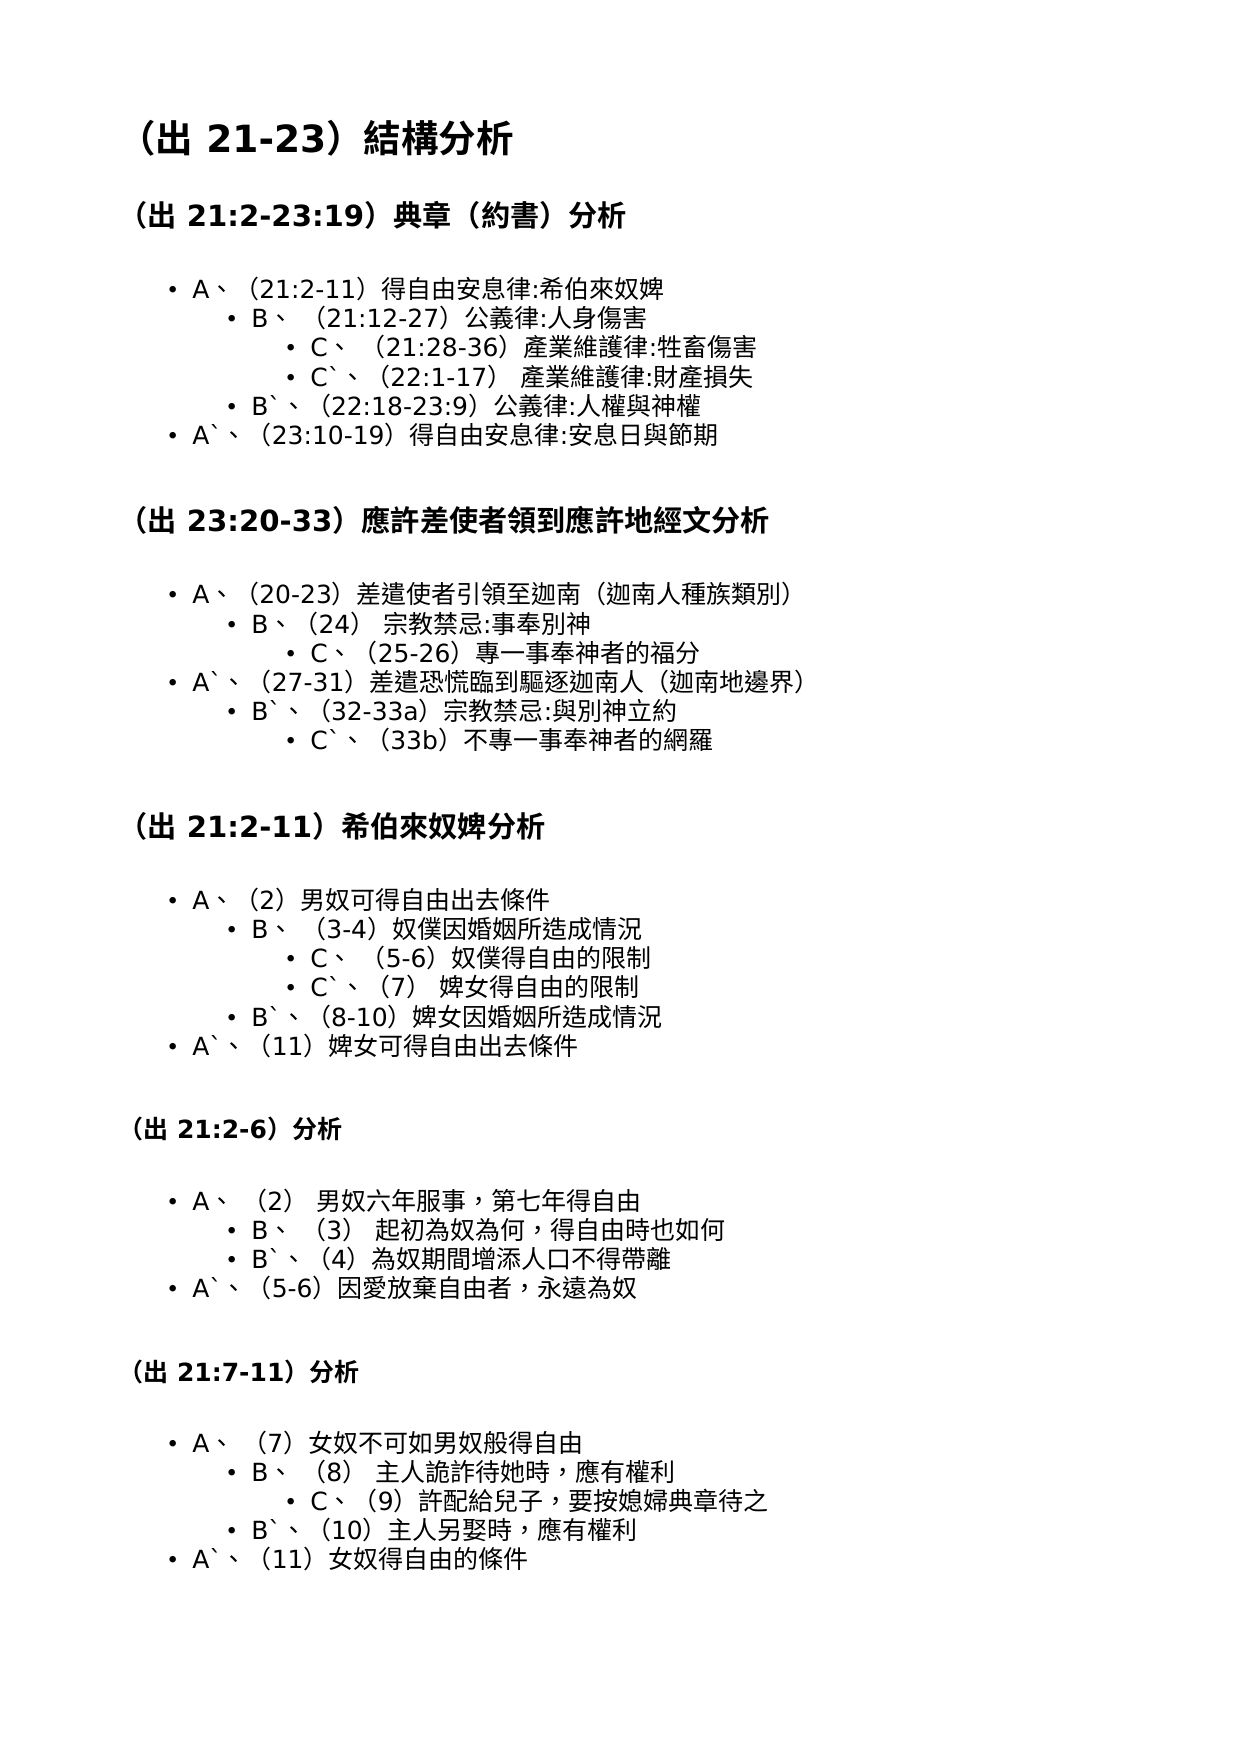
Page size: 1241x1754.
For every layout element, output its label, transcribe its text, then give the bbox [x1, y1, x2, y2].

list A、 （2） 男奴六年服事，第七年得自由 [177, 1187, 1122, 1216]
list B、 （8） 主人詭詐待她時，應有權利 [236, 1458, 1122, 1487]
subtitle （出 21:2-6）分析 [118, 1116, 1122, 1145]
list C、（25-26）專一事奉神者的福分 [295, 639, 1122, 668]
list B`、（10）主人另娶時，應有權利 [236, 1516, 1122, 1546]
list B`、（22:18-23:9）公義律:人權與神權 [236, 392, 1122, 421]
list B`、（4）為奴期間增添人口不得帶離 [236, 1245, 1122, 1274]
list C`、（33b）不專一事奉神者的網羅 [295, 726, 1122, 756]
subtitle （出 21:2-23:19）典章（約書）分析 [118, 199, 1122, 233]
list A`、（23:10-19）得自由安息律:安息日與節期 [177, 421, 1122, 450]
subtitle （出 21-23）結構分析 [118, 118, 1122, 162]
list B`、（8-10）婢女因婚姻所造成情況 [236, 1003, 1122, 1032]
list B、 （3-4）奴僕因婚姻所造成情況 [236, 915, 1122, 944]
list B`、（32-33a）宗教禁忌:與別神立約 [236, 697, 1122, 726]
subtitle （出 23:20-33）應許差使者領到應許地經文分析 [118, 505, 1122, 539]
list A`、（5-6）因愛放棄自由者，永遠為奴 [177, 1274, 1122, 1303]
list B、 （3） 起初為奴為何，得自由時也如何 [236, 1216, 1122, 1245]
list B、 （21:12-27）公義律:人身傷害 [236, 304, 1122, 333]
list C`、（7） 婢女得自由的限制 [295, 973, 1122, 1003]
list A`、（11）婢女可得自由出去條件 [177, 1032, 1122, 1061]
list A、（20-23）差遣使者引領至迦南（迦南人種族類別） [177, 581, 1122, 610]
subtitle （出 21:2-11）希伯來奴婢分析 [118, 810, 1122, 844]
list A、（2）男奴可得自由出去條件 [177, 886, 1122, 915]
list C`、（22:1-17） 產業維護律:財產損失 [295, 363, 1122, 392]
subtitle （出 21:7-11）分析 [118, 1358, 1122, 1387]
list B、（24） 宗教禁忌:事奉別神 [236, 610, 1122, 639]
list A、（21:2-11）得自由安息律:希伯來奴婢 [177, 275, 1122, 304]
list A`、（27-31）差遣恐慌臨到驅逐迦南人（迦南地邊界） [177, 668, 1122, 697]
list C、（9）許配給兒子，要按媳婦典章待之 [295, 1487, 1122, 1516]
list A、 （7）女奴不可如男奴般得自由 [177, 1429, 1122, 1458]
list A`、（11）女奴得自由的條件 [177, 1546, 1122, 1575]
list C、 （5-6）奴僕得自由的限制 [295, 944, 1122, 973]
list C、 （21:28-36）產業維護律:牲畜傷害 [295, 333, 1122, 363]
